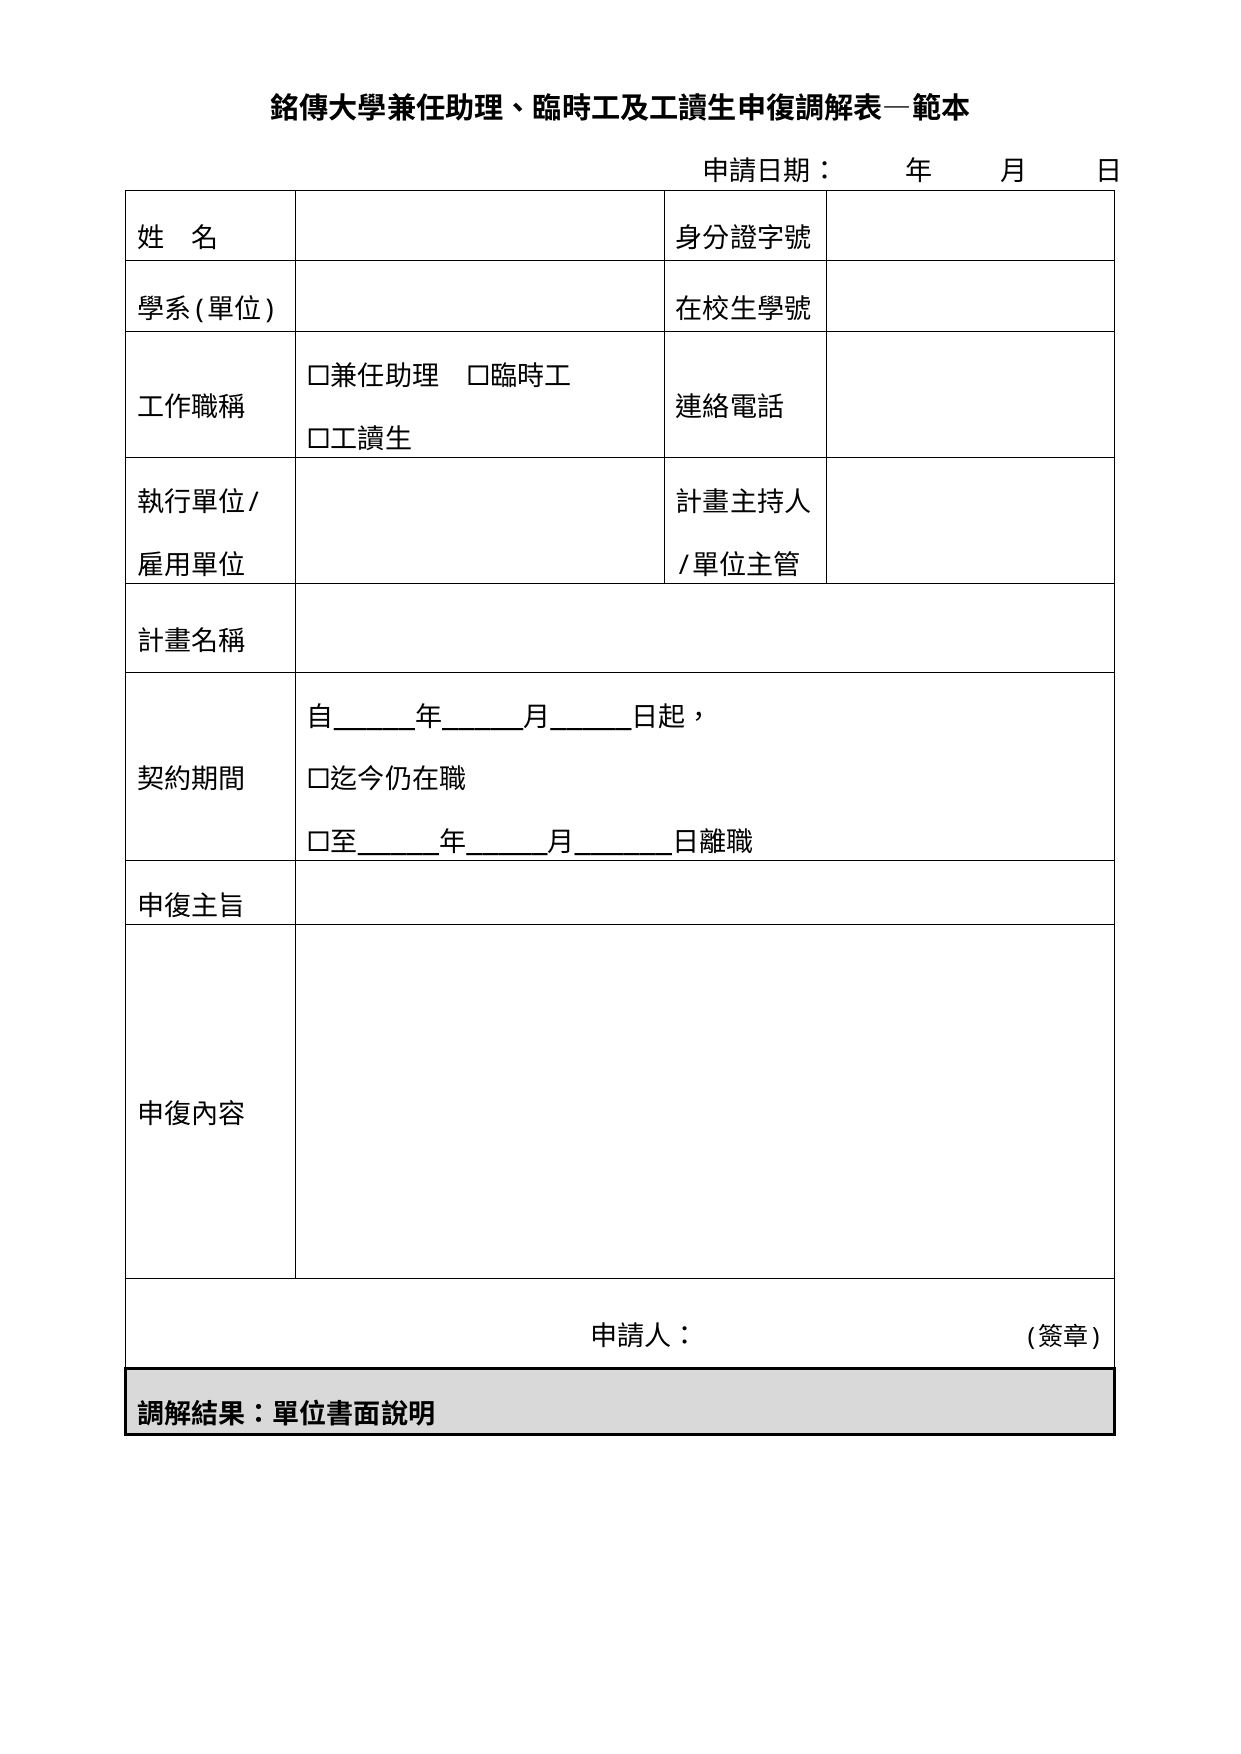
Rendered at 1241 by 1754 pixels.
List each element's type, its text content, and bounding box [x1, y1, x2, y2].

table_cell [296, 861, 1114, 924]
table_cell 計畫名稱 [126, 584, 295, 672]
table_cell 連絡電話 [665, 332, 826, 457]
table_cell [296, 584, 1114, 672]
table_cell 自_____年_____月_____日起， 迄今仍在職 至_____年_____月______日離職 [296, 673, 1114, 860]
table_cell 計畫主持人/單位主管 [665, 458, 826, 583]
table_cell 執行單位/ 雇用單位 [126, 458, 295, 583]
table_cell [827, 458, 1114, 583]
table_cell 工作職稱 [126, 332, 295, 457]
table_cell 申請人： (簽章) [126, 1279, 1114, 1367]
table_header [296, 191, 664, 260]
table_cell [827, 261, 1114, 331]
table_cell 在校生學號 [665, 261, 826, 331]
table_cell 申復內容 [126, 925, 295, 1278]
table_cell 兼任助理 臨時工 工讀生 [296, 332, 664, 457]
table_header 姓 名 [126, 191, 295, 260]
text 銘傳大學兼任助理、臨時工及工讀生申復調解表—範本 [118, 64, 1122, 127]
table_cell [827, 332, 1114, 457]
table_cell [296, 261, 664, 331]
table_cell 學系(單位) [126, 261, 295, 331]
table_header [827, 191, 1114, 260]
text 申請日期： 年 月 日 [118, 127, 1122, 189]
table_cell 調解結果：單位書面說明 [127, 1370, 1113, 1433]
table_cell [296, 458, 664, 583]
table_cell 契約期間 [126, 673, 295, 860]
table_cell 申復主旨 [126, 861, 295, 924]
table_header 身分證字號 [665, 191, 826, 260]
table_cell [296, 925, 1114, 1278]
